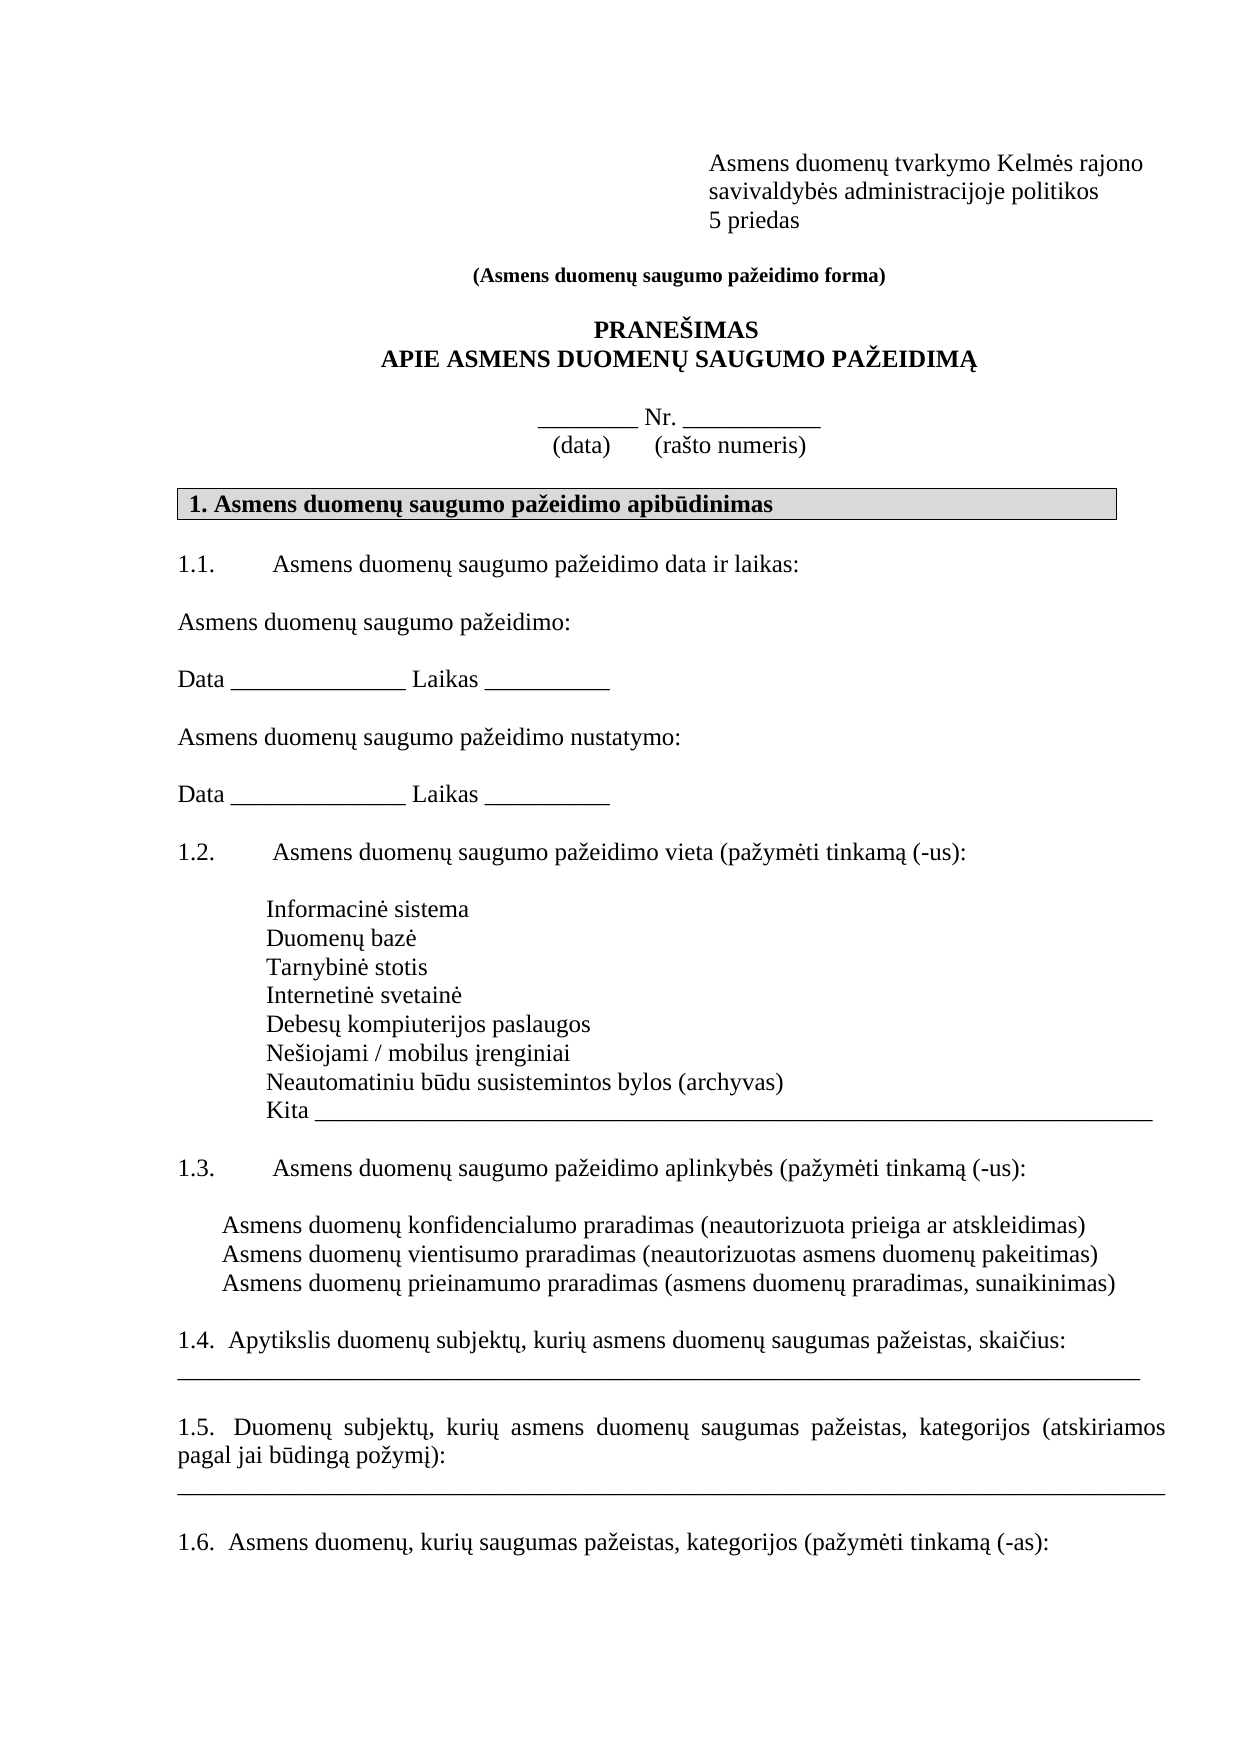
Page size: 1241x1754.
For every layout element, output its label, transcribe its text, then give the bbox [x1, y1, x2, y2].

text  Kita ___________________________________________________________________ [177, 1095, 1166, 1124]
text  Neautomatiniu būdu susistemintos bylos (archyvas) [177, 1067, 1166, 1095]
text  Debesų kompiuterijos paslaugos [177, 1009, 1166, 1038]
text PRANEŠIMAS [177, 315, 1181, 344]
text 1.2. Asmens duomenų saugumo pažeidimo vieta (pažymėti tinkamą (-us): [177, 837, 1166, 865]
text Data ______________ Laikas __________ [177, 779, 1166, 808]
text  Nešiojami / mobilus įrenginiai [177, 1038, 1166, 1067]
text (data) (rašto numeris) [177, 430, 1181, 459]
text  Tarnybinė stotis [177, 952, 1166, 980]
text  Asmens duomenų prieinamumo praradimas (asmens duomenų praradimas, sunaikinimas) [177, 1268, 1166, 1297]
text 1.6. Asmens duomenų, kurių saugumas pažeistas, kategorijos (pažymėti tinkamą (-as): [177, 1527, 1166, 1555]
text Asmens duomenų tvarkymo Kelmės rajono [177, 148, 1181, 176]
text savivaldybės administracijoje politikos [177, 176, 1181, 205]
text ________ Nr. ___________ [177, 402, 1181, 430]
text Data ______________ Laikas __________ [177, 664, 1166, 693]
text  Duomenų bazė [177, 923, 1166, 952]
text _____________________________________________________________________________ [177, 1354, 1166, 1383]
text APIE ASMENS DUOMENŲ SAUGUMO PAŽEIDIMĄ [177, 344, 1181, 373]
text  Informacinė sistema [177, 894, 1166, 923]
text (Asmens duomenų saugumo pažeidimo forma) [177, 263, 1181, 287]
text 5 priedas [177, 205, 1181, 234]
text 1.4. Apytikslis duomenų subjektų, kurių asmens duomenų saugumas pažeistas, skaičius: [177, 1325, 1166, 1354]
text 1.3. Asmens duomenų saugumo pažeidimo aplinkybės (pažymėti tinkamą (-us): [177, 1153, 1166, 1182]
text  Asmens duomenų konfidencialumo praradimas (neautorizuota prieiga ar atskleidimas) [177, 1210, 1166, 1239]
text 1.5. Duomenų subjektų, kurių asmens duomenų saugumas pažeistas, kategorijos (atskiriamos pagal jai būdingą požymį): [177, 1412, 1166, 1469]
text 1.1. Asmens duomenų saugumo pažeidimo data ir laikas: [177, 549, 1166, 578]
text  Asmens duomenų vientisumo praradimas (neautorizuotas asmens duomenų pakeitimas) [177, 1239, 1166, 1268]
text Asmens duomenų saugumo pažeidimo nustatymo: [177, 722, 1166, 750]
text  Internetinė svetainė [177, 980, 1166, 1009]
text _______________________________________________________________________________ [177, 1469, 1166, 1498]
table_header 1. Asmens duomenų saugumo pažeidimo apibūdinimas [178, 489, 1116, 519]
text Asmens duomenų saugumo pažeidimo: [177, 607, 1166, 635]
